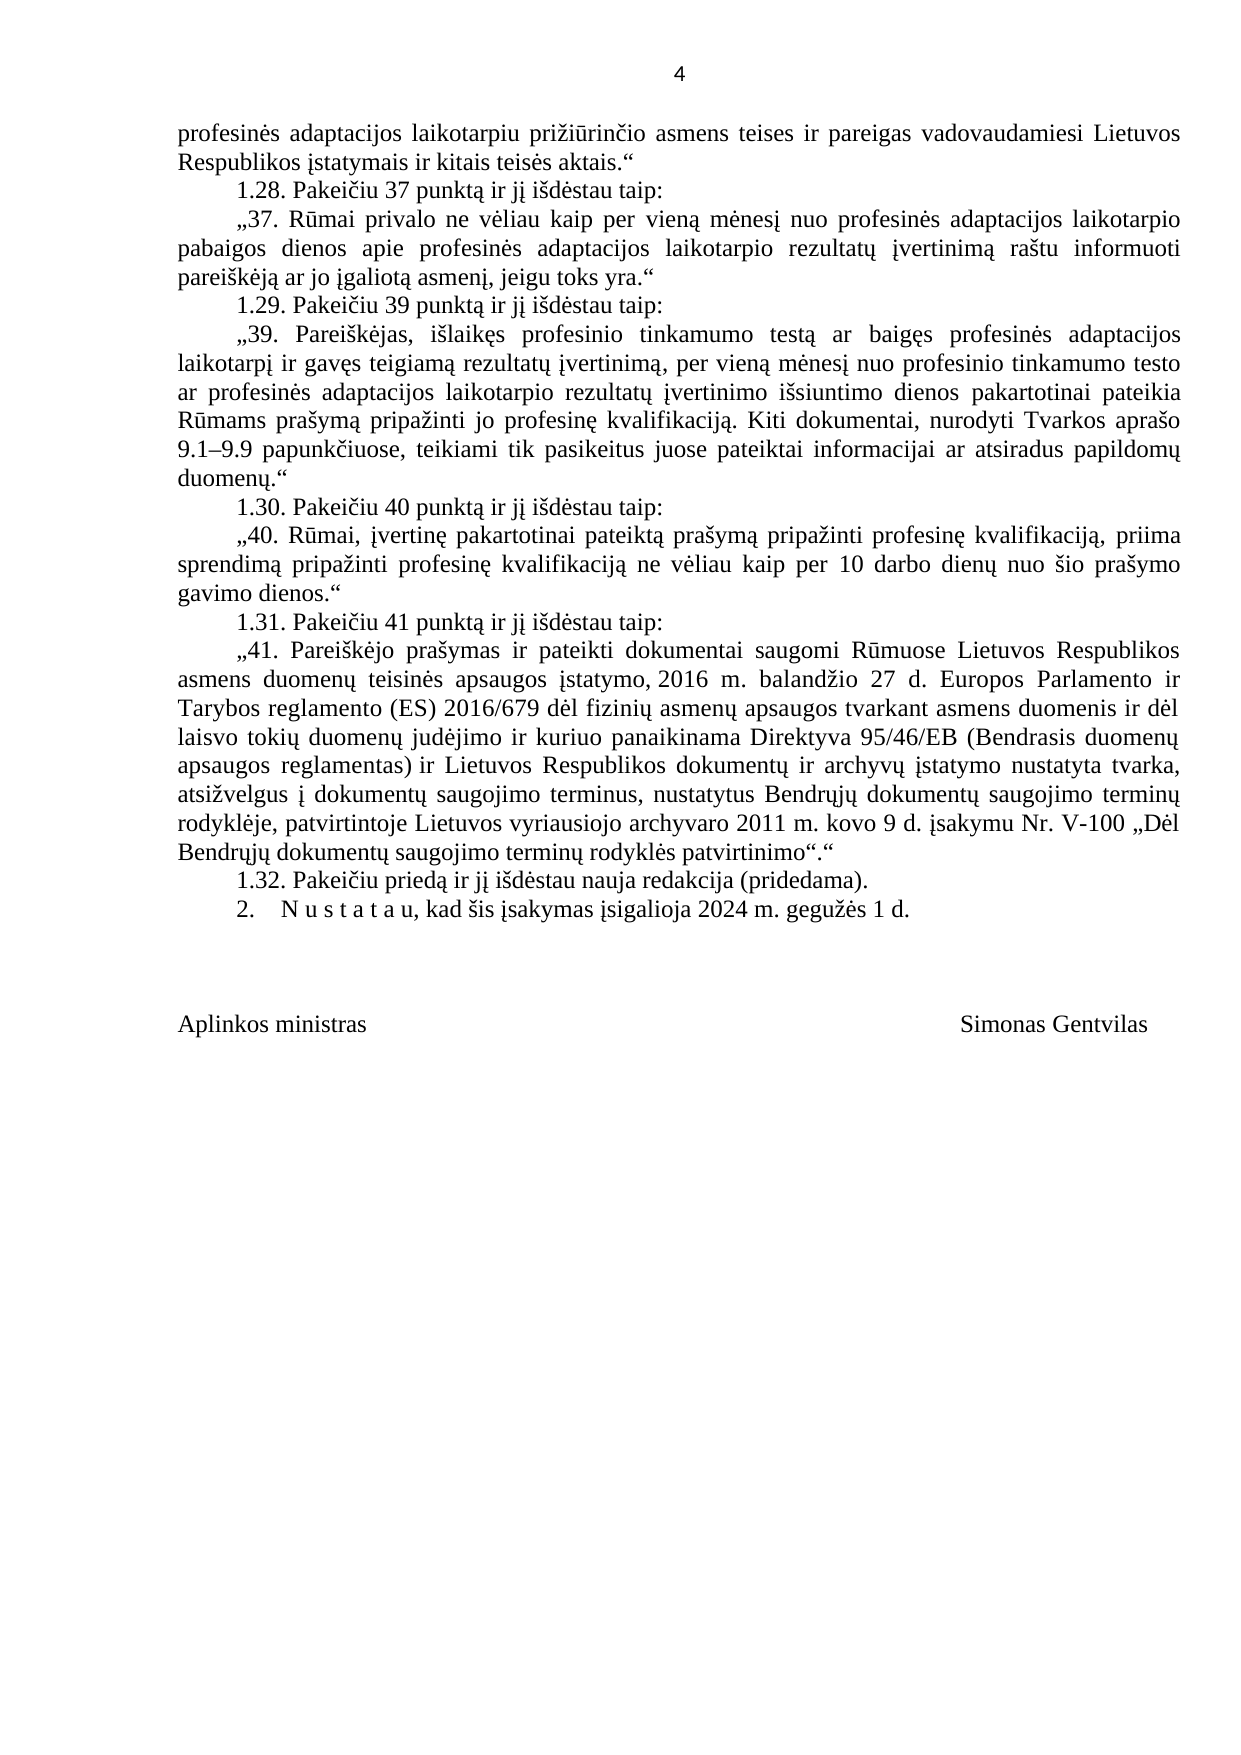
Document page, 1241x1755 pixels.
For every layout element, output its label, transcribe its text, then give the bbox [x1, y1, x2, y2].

text profesinės adaptacijos laikotarpiu prižiūrinčio asmens teises ir pareigas vadovaudamiesi Lietuvos Respublikos įstatymais ir kitais teisės aktais.“ [177, 118, 1181, 176]
text „40. Rūmai, įvertinę pakartotinai pateiktą prašymą pripažinti profesinę kvalifikaciją, priima sprendimą pripažinti profesinę kvalifikaciją ne vėliau kaip per 10 darbo dienų nuo šio prašymo gavimo dienos.“ [177, 521, 1181, 607]
text 1.28. Pakeičiu 37 punktą ir jį išdėstau taip: [177, 176, 1181, 204]
text 1.31. Pakeičiu 41 punktą ir jį išdėstau taip: [177, 607, 1181, 636]
text 1.32. Pakeičiu priedą ir jį išdėstau nauja redakcija (pridedama). [177, 866, 1178, 894]
text 2. N u s t a t a u, kad šis įsakymas įsigalioja 2024 m. gegužės 1 d. [236, 894, 1178, 923]
text „41. Pareiškėjo prašymas ir pateikti dokumentai saugomi Rūmuose Lietuvos Respublikos asmens duomenų teisinės apsaugos įstatymo, 2016 m. balandžio 27 d. Europos Parlamento ir Tarybos reglamento (ES) 2016/679 dėl fizinių asmenų apsaugos tvarkant asmens duomenis ir dėl laisvo tokių duomenų judėjimo ir kuriuo panaikinama Direktyva 95/46/EB (Bendrasis duomenų apsaugos reglamentas) ir Lietuvos Respublikos dokumentų ir archyvų įstatymo nustatyta tvarka, atsižvelgus į dokumentų saugojimo terminus, nustatytus Bendrųjų dokumentų saugojimo terminų rodyklėje, patvirtintoje Lietuvos vyriausiojo archyvaro 2011 m. kovo 9 d. įsakymu Nr. V-100 „Dėl Bendrųjų dokumentų saugojimo terminų rodyklės patvirtinimo“.“ [177, 636, 1181, 866]
text „37. Rūmai privalo ne vėliau kaip per vieną mėnesį nuo profesinės adaptacijos laikotarpio pabaigos dienos apie profesinės adaptacijos laikotarpio rezultatų įvertinimą raštu informuoti pareiškėją ar jo įgaliotą asmenį, jeigu toks yra.“ [177, 204, 1181, 291]
text „39. Pareiškėjas, išlaikęs profesinio tinkamumo testą ar baigęs profesinės adaptacijos laikotarpį ir gavęs teigiamą rezultatų įvertinimą, per vieną mėnesį nuo profesinio tinkamumo testo ar profesinės adaptacijos laikotarpio rezultatų įvertinimo išsiuntimo dienos pakartotinai pateikia Rūmams prašymą pripažinti jo profesinę kvalifikaciją. Kiti dokumentai, nurodyti Tvarkos aprašo 9.1–9.9 papunkčiuose, teikiami tik pasikeitus juose pateiktai informacijai ar atsiradus papildomų duomenų.“ [177, 319, 1181, 492]
text 1.30. Pakeičiu 40 punktą ir jį išdėstau taip: [177, 492, 1181, 521]
text 1.29. Pakeičiu 39 punktą ir jį išdėstau taip: [177, 291, 1181, 319]
text Aplinkos ministras Simonas Gentvilas [177, 1009, 1181, 1038]
